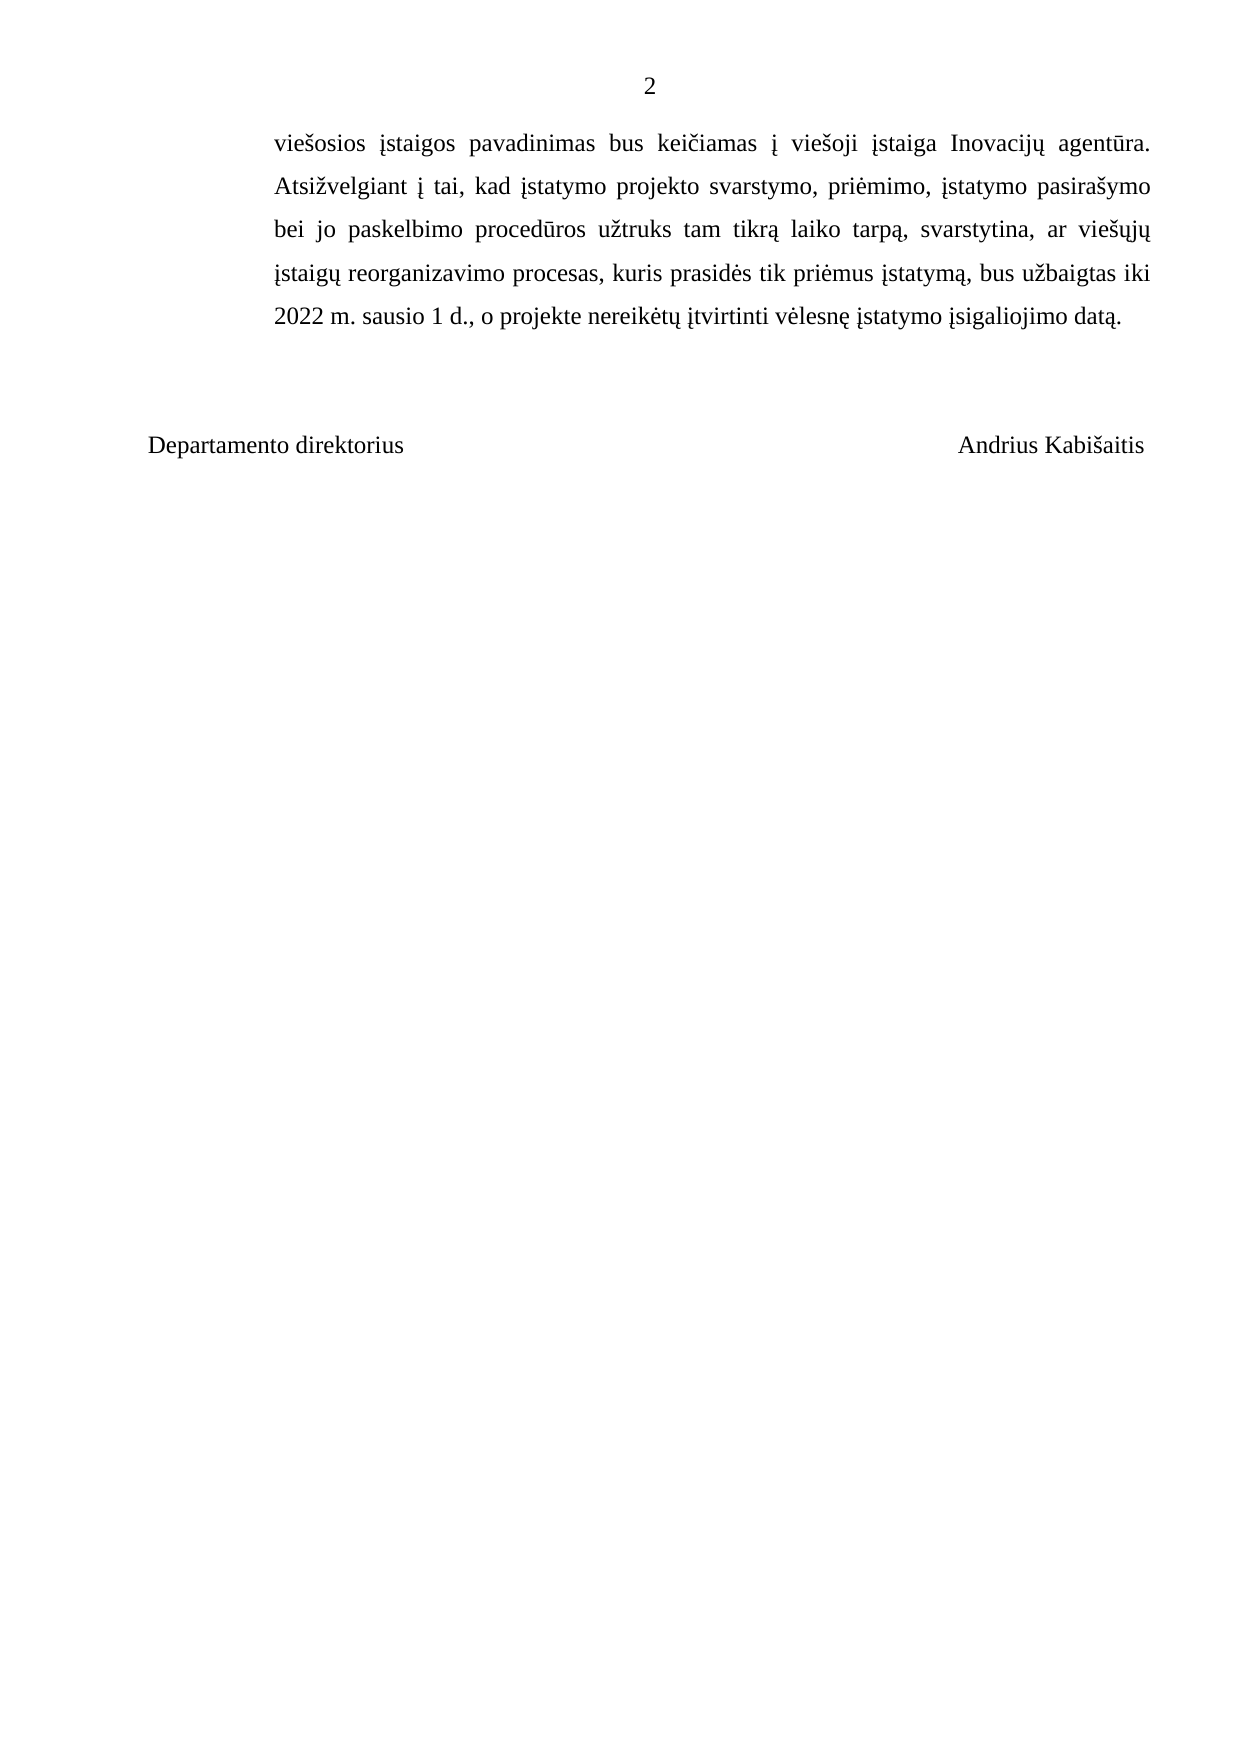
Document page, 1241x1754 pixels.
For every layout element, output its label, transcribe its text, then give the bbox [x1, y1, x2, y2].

list viešosios įstaigos pavadinimas bus keičiamas į viešoji įstaiga Inovacijų agentūra. Atsižvelgiant į tai, kad įstatymo projekto svarstymo, priėmimo, įstatymo pasirašymo bei jo paskelbimo procedūros užtruks tam tikrą laiko tarpą, svarstytina, ar viešųjų įstaigų reorganizavimo procesas, kuris prasidės tik priėmus įstatymą, bus užbaigtas iki 2022 m. sausio 1 d., o projekte nereikėtų įtvirtinti vėlesnę įstatymo įsigaliojimo datą. [236, 128, 1152, 329]
text Departamento direktorius Andrius Kabišaitis [148, 430, 1152, 459]
